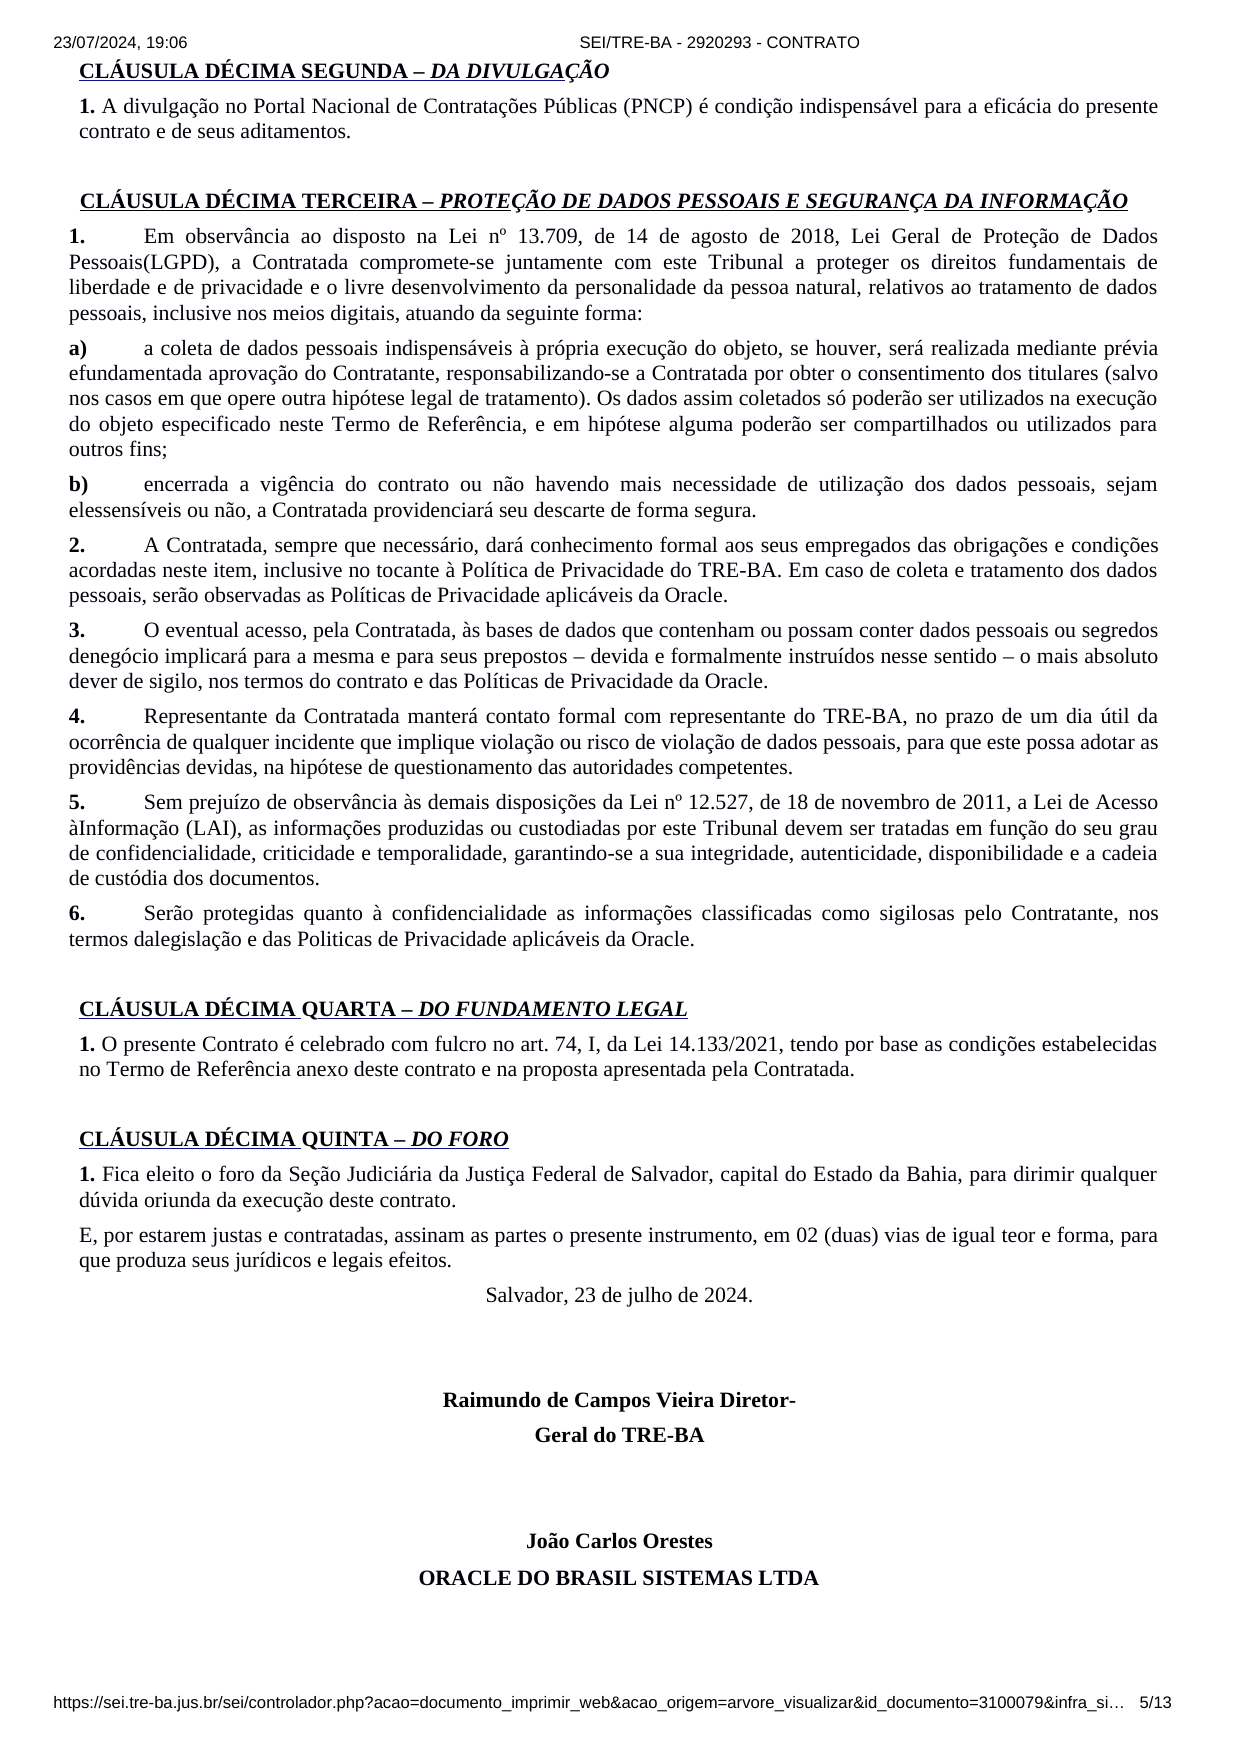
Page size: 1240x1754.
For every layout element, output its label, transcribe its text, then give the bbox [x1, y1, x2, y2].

subtitle CLÁUSULA DÉCIMA TERCEIRA – PROTEÇÃO DE DADOS PESSOAIS E SEGURANÇA DA INFORMAÇÃO [79, 188, 1172, 213]
text Raimundo de Campos Vieira Diretor-Geral do TRE-BA [422, 1387, 817, 1448]
list Em observância ao disposto na Lei nº 13.709, de 14 de agosto de 2018, Lei Geral de Proteção de Dados Pessoais(LGPD), a Contratada compromete-se juntamente com este Tribunal a proteger os direitos fundamentais de liberdade e de privacidade e o livre desenvolvimento da personalidade da pessoa natural, relativos ao tratamento de dados pessoais, inclusive nos meios digitais, atuando da seguinte forma: [69, 223, 1160, 325]
text 1. Fica eleito o foro da Seção Judiciária da Justiça Federal de Salvador, capital do Estado da Bahia, para dirimir qualquer dúvida oriunda da execução deste contrato. [79, 1161, 1160, 1212]
subtitle CLÁUSULA DÉCIMA QUINTA – DO FORO [79, 1126, 1172, 1152]
list A Contratada, sempre que necessário, dará conhecimento formal aos seus empregados das obrigações e condições acordadas neste item, inclusive no tocante à Política de Privacidade do TRE-BA. Em caso de coleta e tratamento dos dados pessoais, serão observadas as Políticas de Privacidade aplicáveis da Oracle. [69, 532, 1160, 608]
text 1. A divulgação no Portal Nacional de Contratações Públicas (PNCP) é condição indispensável para a eficácia do presente contrato e de seus aditamentos. [79, 93, 1160, 143]
list Representante da Contratada manterá contato formal com representante do TRE-BA, no prazo de um dia útil da ocorrência de qualquer incidente que implique violação ou risco de violação de dados pessoais, para que este possa adotar as providências devidas, na hipótese de questionamento das autoridades competentes. [69, 703, 1160, 779]
list Sem prejuízo de observância às demais disposições da Lei nº 12.527, de 18 de novembro de 2011, a Lei de Acesso àInformação (LAI), as informações produzidas ou custodiadas por este Tribunal devem ser tratadas em função do seu grau de confidencialidade, criticidade e temporalidade, garantindo-se a sua integridade, autenticidade, disponibilidade e a cadeia de custódia dos documentos. [69, 789, 1160, 891]
list a coleta de dados pessoais indispensáveis à própria execução do objeto, se houver, será realizada mediante prévia efundamentada aprovação do Contratante, responsabilizando-se a Contratada por obter o consentimento dos titulares (salvo nos casos em que opere outra hipótese legal de tratamento). Os dados assim coletados só poderão ser utilizados na execução do objeto especificado neste Termo de Referência, e em hipótese alguma poderão ser compartilhados ou utilizados para outros fins; [69, 334, 1160, 461]
text 1. O presente Contrato é celebrado com fulcro no art. 74, I, da Lei 14.133/2021, tendo por base as condições estabelecidas no Termo de Referência anexo deste contrato e na proposta apresentada pela Contratada. [79, 1031, 1160, 1082]
list encerrada a vigência do contrato ou não havendo mais necessidade de utilização dos dados pessoais, sejam elessensíveis ou não, a Contratada providenciará seu descarte de forma segura. [69, 471, 1160, 522]
text João Carlos Orestes [70, 1528, 1169, 1553]
list Serão protegidas quanto à confidencialidade as informações classificadas como sigilosas pelo Contratante, nos termos dalegislação e das Politicas de Privacidade aplicáveis da Oracle. [69, 900, 1160, 951]
subtitle CLÁUSULA DÉCIMA SEGUNDA – DA DIVULGAÇÃO [79, 58, 1172, 83]
subtitle CLÁUSULA DÉCIMA QUARTA – DO FUNDAMENTO LEGAL [79, 996, 1172, 1021]
subtitle ORACLE DO BRASIL SISTEMAS LTDA [69, 1565, 1169, 1591]
text Salvador, 23 de julho de 2024. [70, 1282, 1169, 1307]
list O eventual acesso, pela Contratada, às bases de dados que contenham ou possam conter dados pessoais ou segredos denegócio implicará para a mesma e para seus prepostos – devida e formalmente instruídos nesse sentido – o mais absoluto dever de sigilo, nos termos do contrato e das Políticas de Privacidade da Oracle. [69, 617, 1160, 693]
text E, por estarem justas e contratadas, assinam as partes o presente instrumento, em 02 (duas) vias de igual teor e forma, para que produza seus jurídicos e legais efeitos. [79, 1222, 1160, 1272]
